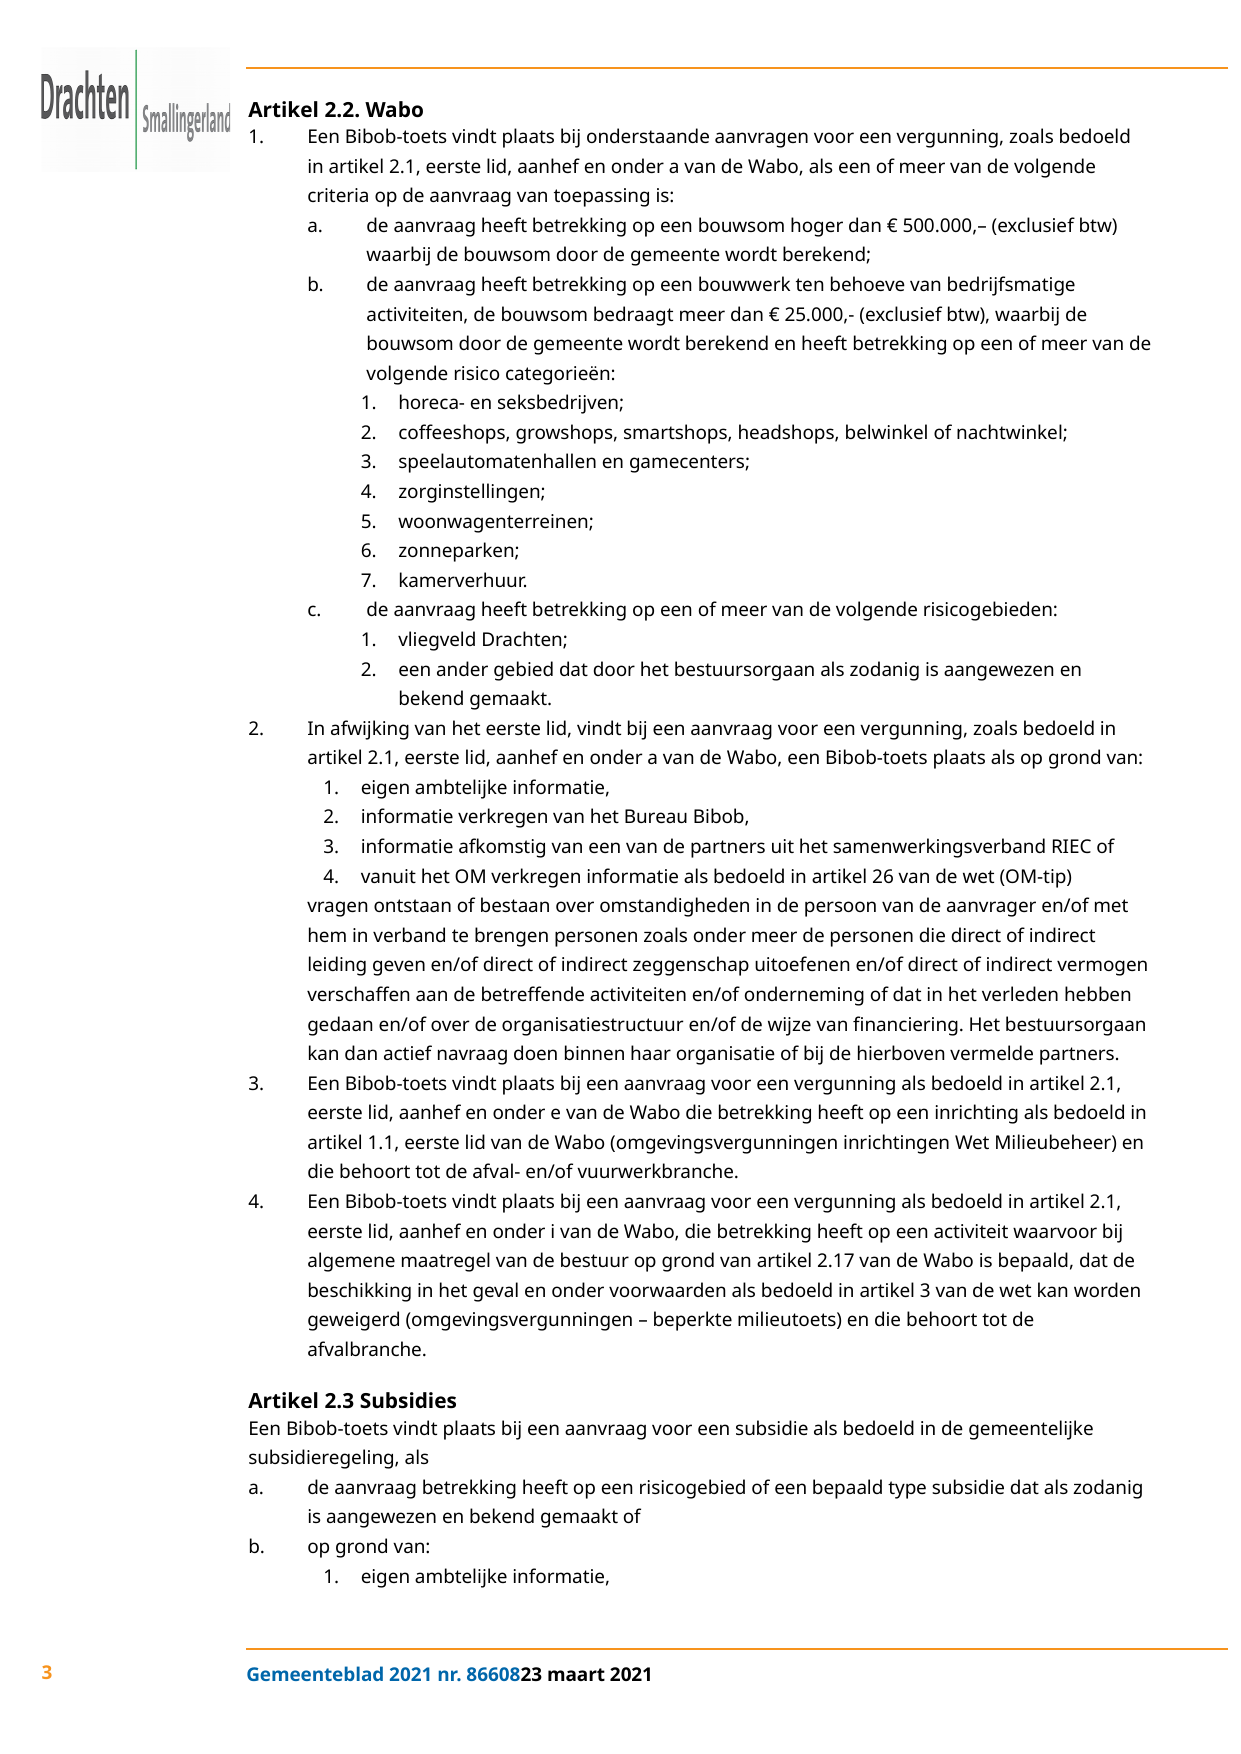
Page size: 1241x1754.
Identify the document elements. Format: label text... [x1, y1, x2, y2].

list informatie afkomstig van een van de partners uit het samenwerkingsverband RIEC of [323, 833, 1152, 859]
list speelautomatenhallen en gamecenters; [361, 449, 1152, 474]
list Een Bibob-toets vindt plaats bij onderstaande aanvragen voor een vergunning, zoals bedoeld in artikel 2.1, eerste lid, aanhef en onder a van de Wabo, als een of meer van de volgende criteria op de aanvraag van toepassing is: [248, 123, 1152, 208]
text Artikel 2.3 Subsidies [248, 1387, 1152, 1415]
list horeca- en seksbedrijven; [361, 389, 1152, 415]
list Een Bibob-toets vindt plaats bij een aanvraag voor een vergunning als bedoeld in artikel 2.1, eerste lid, aanhef en onder i van de Wabo, die betrekking heeft op een activiteit waarvoor bij algemene maatregel van de bestuur op grond van artikel 2.17 van de Wabo is bepaald, dat de beschikking in het geval en onder voorwaarden als bedoeld in artikel 3 van de wet kan worden geweigerd (omgevingsvergunningen – beperkte milieutoets) en die behoort tot de afvalbranche. [248, 1188, 1152, 1362]
list eigen ambtelijke informatie, [323, 774, 1152, 800]
list coffeeshops, growshops, smartshops, headshops, belwinkel of nachtwinkel; [361, 419, 1152, 445]
list informatie verkregen van het Bureau Bibob, [323, 804, 1152, 829]
list de aanvraag heeft betrekking op een of meer van de volgende risicogebieden: [307, 597, 1152, 622]
list woonwagenterreinen; [361, 508, 1152, 533]
list de aanvraag betrekking heeft op een risicogebied of een bepaald type subsidie dat als zodanig is aangewezen en bekend gemaakt of [248, 1474, 1152, 1529]
list op grond van: [248, 1533, 1152, 1559]
list de aanvraag heeft betrekking op een bouwsom hoger dan € 500.000,– (exclusief btw) waarbij de bouwsom door de gemeente wordt berekend; [307, 212, 1152, 267]
list zonneparken; [361, 537, 1152, 563]
list vanuit het OM verkregen informatie als bedoeld in artikel 26 van de wet (OM-tip) [323, 863, 1152, 888]
picture [41, 47, 231, 172]
list zorginstellingen; [361, 478, 1152, 504]
list de aanvraag heeft betrekking op een bouwwerk ten behoeve van bedrijfsmatige activiteiten, de bouwsom bedraagt meer dan € 25.000,- (exclusief btw), waarbij de bouwsom door de gemeente wordt berekend en heeft betrekking op een of meer van de volgende risico categorieën: [307, 271, 1152, 386]
list een ander gebied dat door het bestuursorgaan als zodanig is aangewezen en bekend gemaakt. [361, 656, 1152, 711]
list vliegveld Drachten; [361, 626, 1152, 652]
list In afwijking van het eerste lid, vindt bij een aanvraag voor een vergunning, zoals bedoeld in artikel 2.1, eerste lid, aanhef en onder a van de Wabo, een Bibob-toets plaats als op grond van: [248, 715, 1152, 770]
list kamerverhuur. [361, 567, 1152, 593]
list eigen ambtelijke informatie, [323, 1563, 1152, 1589]
list vragen ontstaan of bestaan over omstandigheden in de persoon van de aanvrager en/of met hem in verband te brengen personen zoals onder meer de personen die direct of indirect leiding geven en/of direct of indirect zeggenschap uitoefenen en/of direct of indirect vermogen verschaffen aan de betreffende activiteiten en/of onderneming of dat in het verleden hebben gedaan en/of over de organisatiestructuur en/of de wijze van financiering. Het bestuursorgaan kan dan actief navraag doen binnen haar organisatie of bij de hierboven vermelde partners. [248, 892, 1152, 1066]
list Een Bibob-toets vindt plaats bij een aanvraag voor een vergunning als bedoeld in artikel 2.1, eerste lid, aanhef en onder e van de Wabo die betrekking heeft op een inrichting als bedoeld in artikel 1.1, eerste lid van de Wabo (omgevingsvergunningen inrichtingen Wet Milieubeheer) en die behoort tot de afval- en/of vuurwerkbranche. [248, 1070, 1152, 1184]
text Artikel 2.2. Wabo [248, 95, 1152, 123]
text Een Bibob-toets vindt plaats bij een aanvraag voor een subsidie als bedoeld in de gemeentelijke subsidieregeling, als [248, 1415, 1152, 1470]
